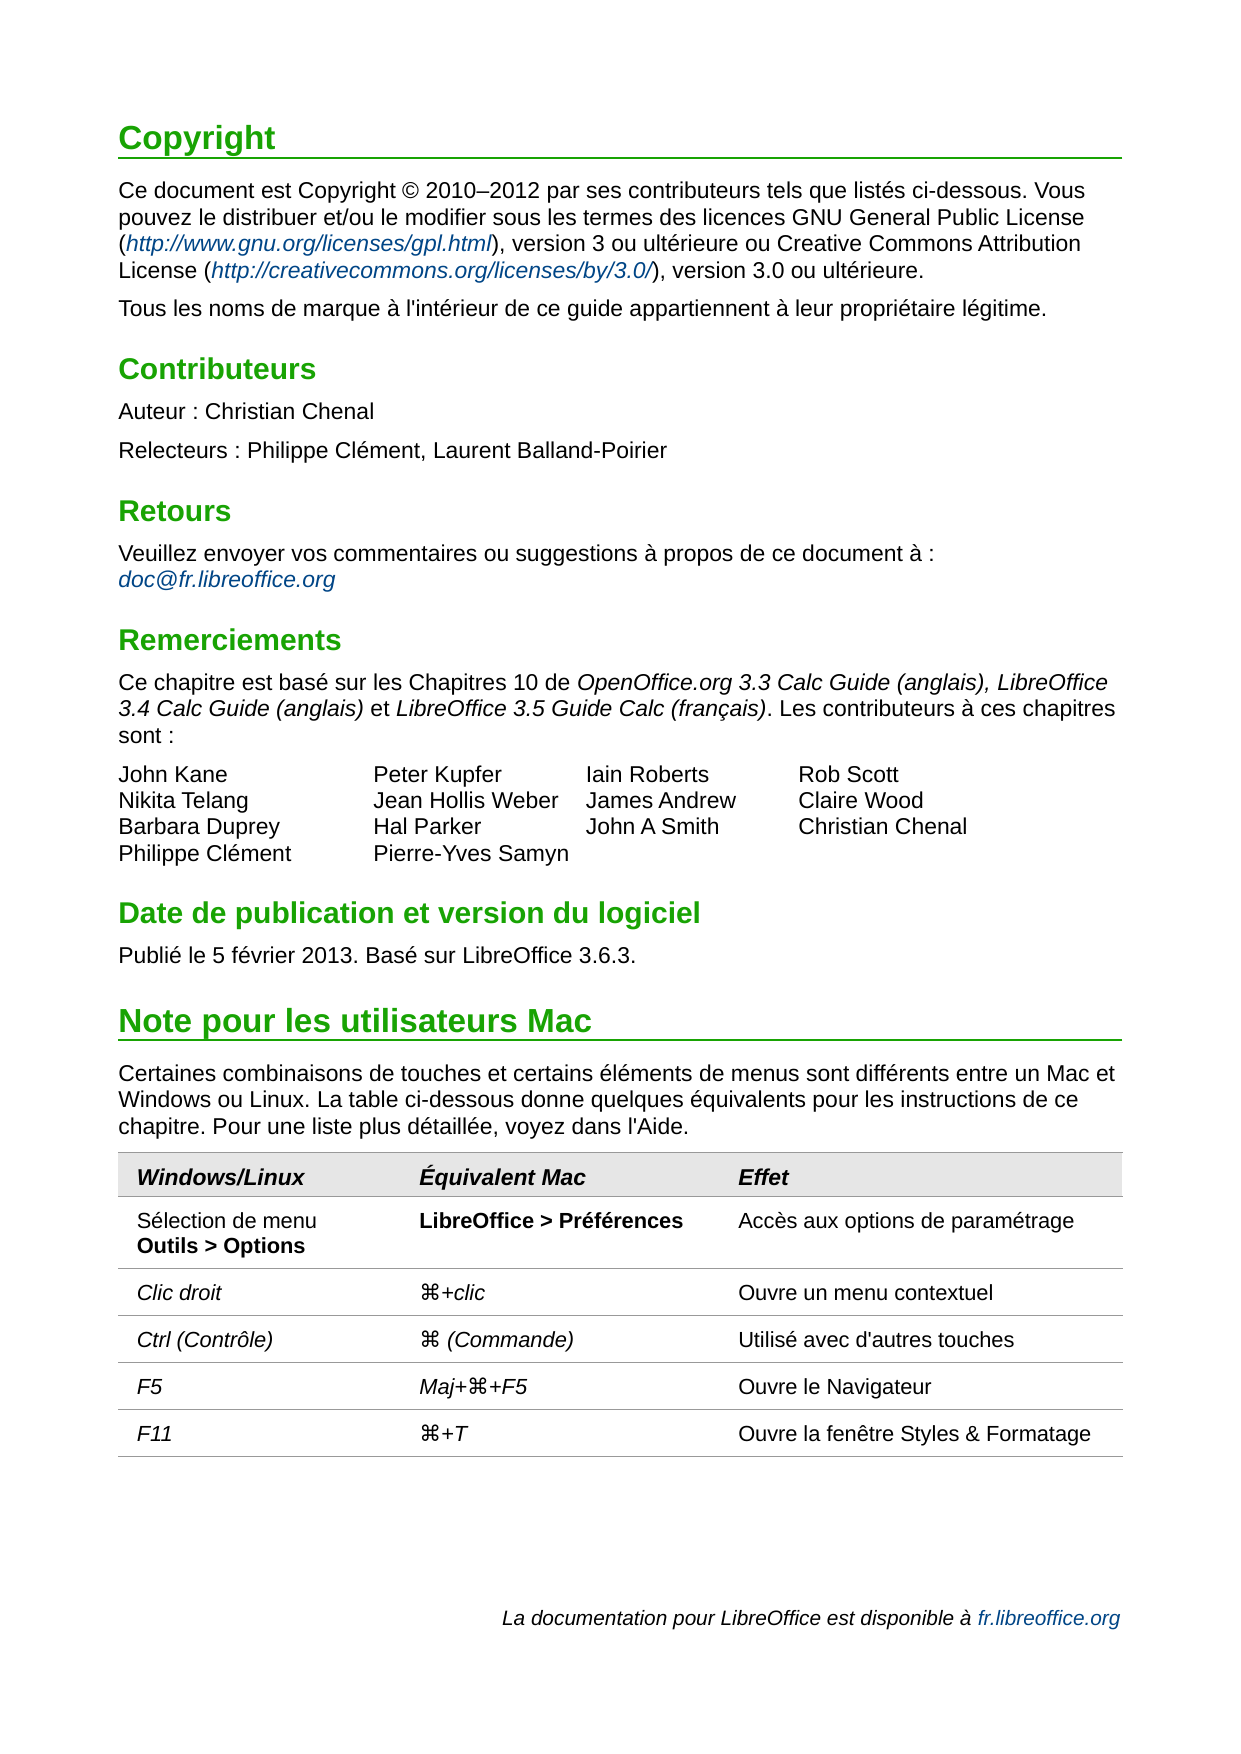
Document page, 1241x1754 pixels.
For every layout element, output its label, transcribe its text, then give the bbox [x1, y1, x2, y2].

table_cell F11 [118, 1410, 401, 1456]
table_cell ⌘ (Commande) [401, 1316, 719, 1362]
text John Kane Peter Kupfer Iain Roberts Rob Scott Nikita Telang Jean Hollis Weber James Andrew Claire Wood Barbara Duprey Hal Parker John A Smith Christian Chenal Philippe Clément Pierre-Yves Samyn [118, 761, 1122, 866]
table_cell ⌘+T [401, 1410, 719, 1456]
text Certaines combinaisons de touches et certains éléments de menus sont différents entre un Mac et Windows ou Linux. La table ci-dessous donne quelques équivalents pour les instructions de ce chapitre. Pour une liste plus détaillée, voyez dans l'Aide. [118, 1060, 1122, 1139]
table_cell ⌘+clic [401, 1269, 719, 1315]
table_cell F5 [118, 1363, 401, 1409]
table_cell Clic droit [118, 1269, 401, 1315]
table_cell Ouvre la fenêtre Styles & Formatage [720, 1410, 1122, 1456]
text Relecteurs : Philippe Clément, Laurent Balland-Poirier [118, 437, 1122, 463]
text Ce document est Copyright © 2010–2012 par ses contributeurs tels que listés ci-dessous. Vous pouvez le distribuer et/ou le modifier sous les termes des licences GNU General Public License (http://www.gnu.org/licenses/gpl.html), version 3 ou ultérieure ou Creative Commons Attribution License (http://creativecommons.org/licenses/by/3.0/), version 3.0 ou ultérieure. [118, 177, 1122, 283]
text Tous les noms de marque à l'intérieur de ce guide appartiennent à leur propriétaire légitime. [118, 295, 1122, 322]
subtitle Copyright [118, 118, 1122, 157]
text Contributeurs [118, 351, 1122, 386]
table_cell Ouvre un menu contextuel [720, 1269, 1122, 1315]
table_cell Accès aux options de paramétrage [720, 1197, 1122, 1268]
text Retours [118, 493, 1122, 527]
text Auteur : Christian Chenal [118, 398, 1122, 424]
table_cell Sélection de menu Outils > Options [118, 1197, 401, 1268]
text Ce chapitre est basé sur les Chapitres 10 de OpenOffice.org 3.3 Calc Guide (anglais), LibreOffice 3.4 Calc Guide (anglais) et LibreOffice 3.5 Guide Calc (français). Les contributeurs à ces chapitres sont : [118, 669, 1122, 748]
text Date de publication et version du logiciel [118, 896, 1122, 930]
table_cell Utilisé avec d'autres touches [720, 1316, 1122, 1362]
table_cell LibreOffice > Préférences [401, 1197, 719, 1268]
table_cell Maj+⌘+F5 [401, 1363, 719, 1409]
table_cell Ctrl (Contrôle) [118, 1316, 401, 1362]
table_header Équivalent Mac [401, 1153, 719, 1196]
table_cell Ouvre le Navigateur [720, 1363, 1122, 1409]
table_header Effet [720, 1153, 1122, 1196]
text Publié le 5 février 2013. Basé sur LibreOffice 3.6.3. [118, 942, 1122, 969]
text Veuillez envoyer vos commentaires ou suggestions à propos de ce document à : doc@fr.libreoffice.org [118, 540, 1122, 593]
table_header Windows/Linux [118, 1153, 401, 1196]
text Remerciements [118, 622, 1122, 657]
subtitle Note pour les utilisateurs Mac [118, 1001, 1122, 1039]
